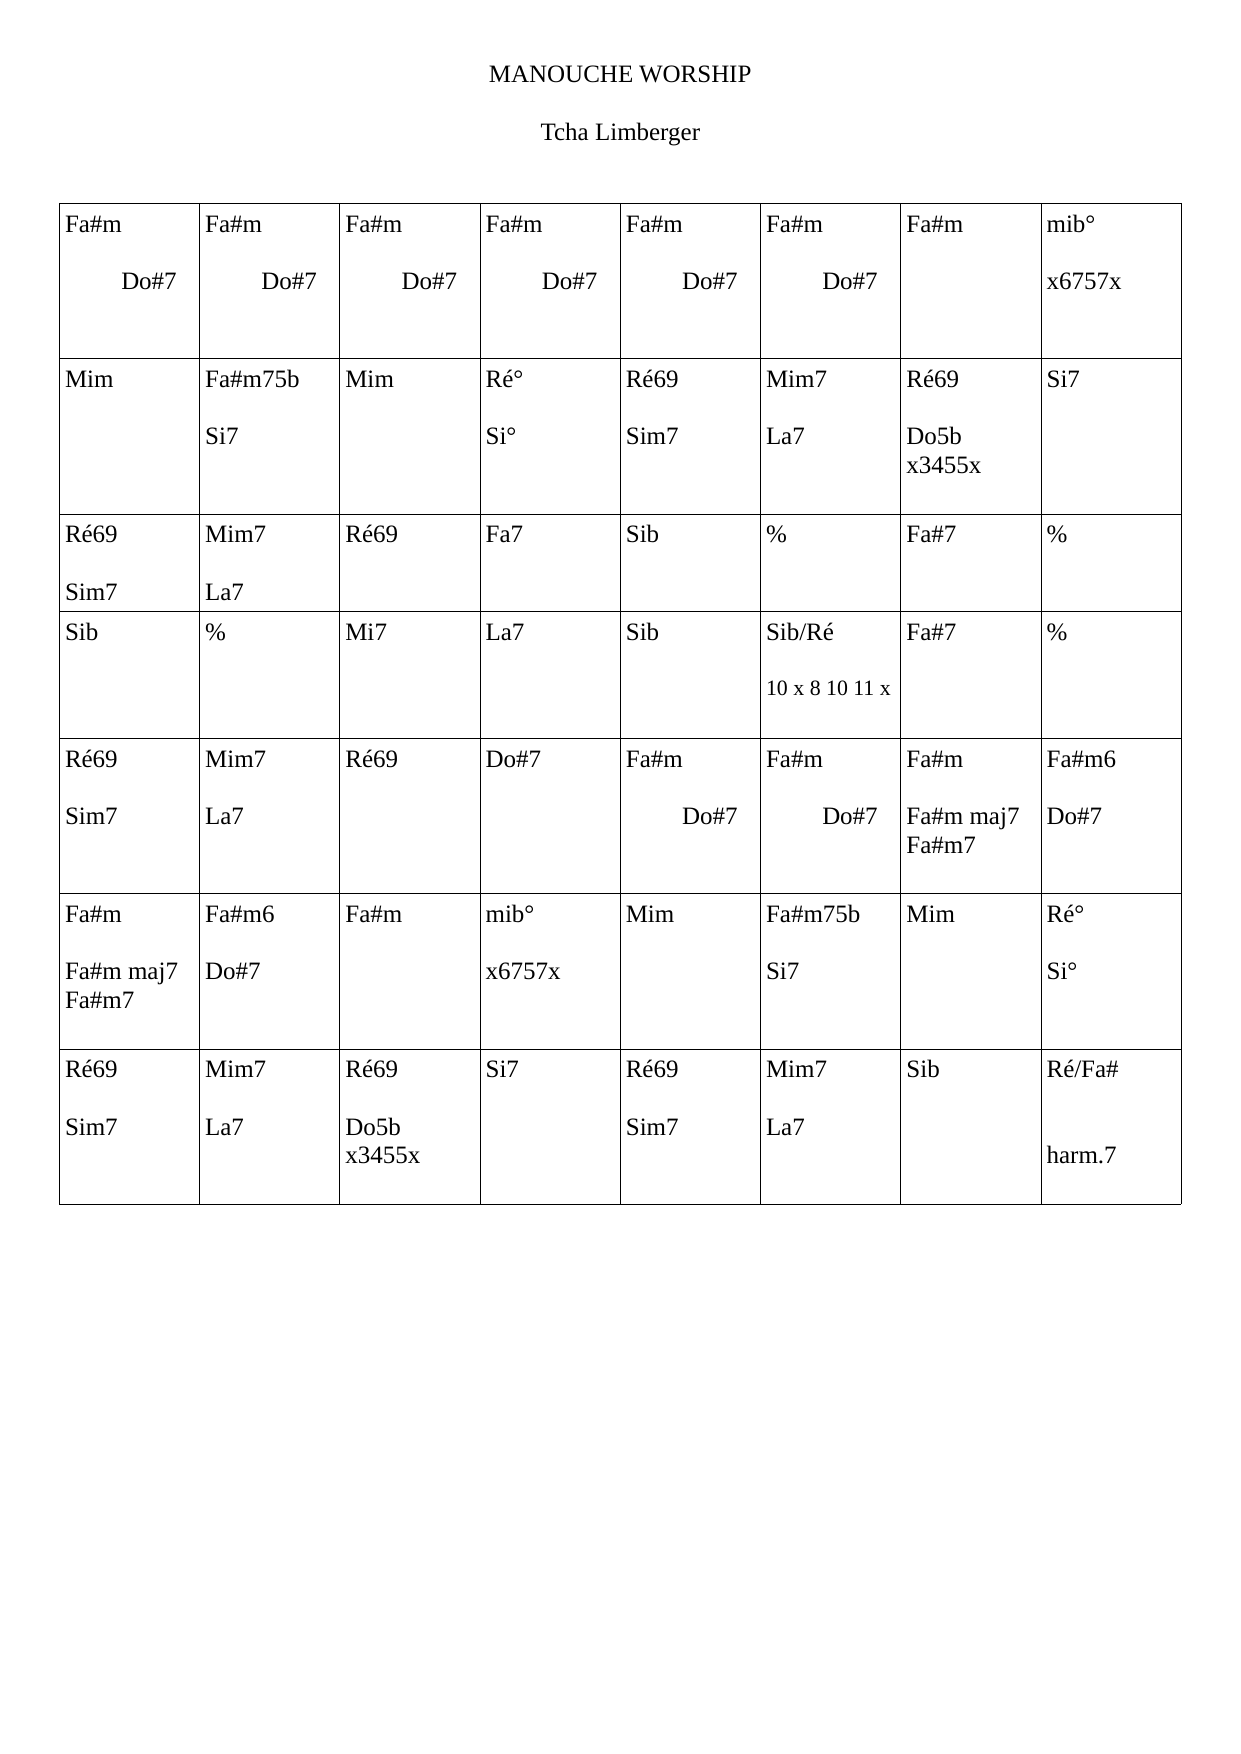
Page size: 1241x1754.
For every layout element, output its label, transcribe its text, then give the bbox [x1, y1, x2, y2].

table_cell Fa#m Fa#m maj7 Fa#m7 [60, 894, 199, 1048]
table_cell Fa#m6 Do#7 [1042, 739, 1181, 893]
table_cell Fa#m75b Si7 [761, 894, 900, 1048]
table_cell Fa#7 [901, 515, 1041, 611]
table_cell Mim7 La7 [200, 1050, 339, 1204]
table_cell % [1042, 515, 1181, 611]
text Tcha Limberger [59, 117, 1181, 145]
table_cell Fa#m Do#7 [761, 739, 900, 893]
table_cell Mim7 La7 [200, 515, 339, 611]
table_cell Sib [621, 515, 760, 611]
table_cell Fa#m6 Do#7 [200, 894, 339, 1048]
table_cell Do#7 [481, 739, 620, 893]
table_cell Ré69 Sim7 [60, 515, 199, 611]
table_cell Ré69 [340, 739, 480, 893]
table_cell Ré69 Sim7 [621, 1050, 760, 1204]
table_cell Fa#7 [901, 612, 1041, 738]
table_cell Mim [60, 359, 199, 513]
table_cell Sib [901, 1050, 1041, 1204]
table_header Fa#m Do#7 [481, 204, 620, 358]
table_cell Mim7 La7 [761, 359, 900, 513]
table_cell Fa#m75b Si7 [200, 359, 339, 513]
table_cell Ré69 Sim7 [60, 1050, 199, 1204]
table_header mib° x6757x [1042, 204, 1181, 358]
table_cell Mim [901, 894, 1041, 1048]
table_cell Ré69 Sim7 [60, 739, 199, 893]
table_cell La7 [481, 612, 620, 738]
table_cell Si7 [1042, 359, 1181, 513]
table_cell Ré° Si° [481, 359, 620, 513]
table_cell Fa#m Do#7 [621, 739, 760, 893]
table_cell Sib [621, 612, 760, 738]
table_cell Ré° Si° [1042, 894, 1181, 1048]
table_cell Sib/Ré 10 x 8 10 11 x [761, 612, 900, 738]
table_cell Ré69 Sim7 [621, 359, 760, 513]
text MANOUCHE WORSHIP [59, 59, 1181, 88]
table_cell Mim [621, 894, 760, 1048]
table_header Fa#m [901, 204, 1041, 358]
table_cell % [200, 612, 339, 738]
table_cell Mim7 La7 [200, 739, 339, 893]
table_cell Ré69 Do5b x3455x [340, 1050, 480, 1204]
table_cell Fa7 [481, 515, 620, 611]
table_cell Mi7 [340, 612, 480, 738]
table_cell % [761, 515, 900, 611]
table_header Fa#m Do#7 [340, 204, 480, 358]
table_cell Mim7 La7 [761, 1050, 900, 1204]
table_cell Sib [60, 612, 199, 738]
table_cell Fa#m Fa#m maj7 Fa#m7 [901, 739, 1041, 893]
table_header Fa#m Do#7 [60, 204, 199, 358]
table_cell mib° x6757x [481, 894, 620, 1048]
table_cell Ré/Fa# harm.7 [1042, 1050, 1181, 1204]
table_cell Mim [340, 359, 480, 513]
table_cell % [1042, 612, 1181, 738]
table_cell Si7 [481, 1050, 620, 1204]
table_cell Fa#m [340, 894, 480, 1048]
table_header Fa#m Do#7 [761, 204, 900, 358]
table_header Fa#m Do#7 [200, 204, 339, 358]
table_header Fa#m Do#7 [621, 204, 760, 358]
table_cell Ré69 [340, 515, 480, 611]
table_cell Ré69 Do5b x3455x [901, 359, 1041, 513]
